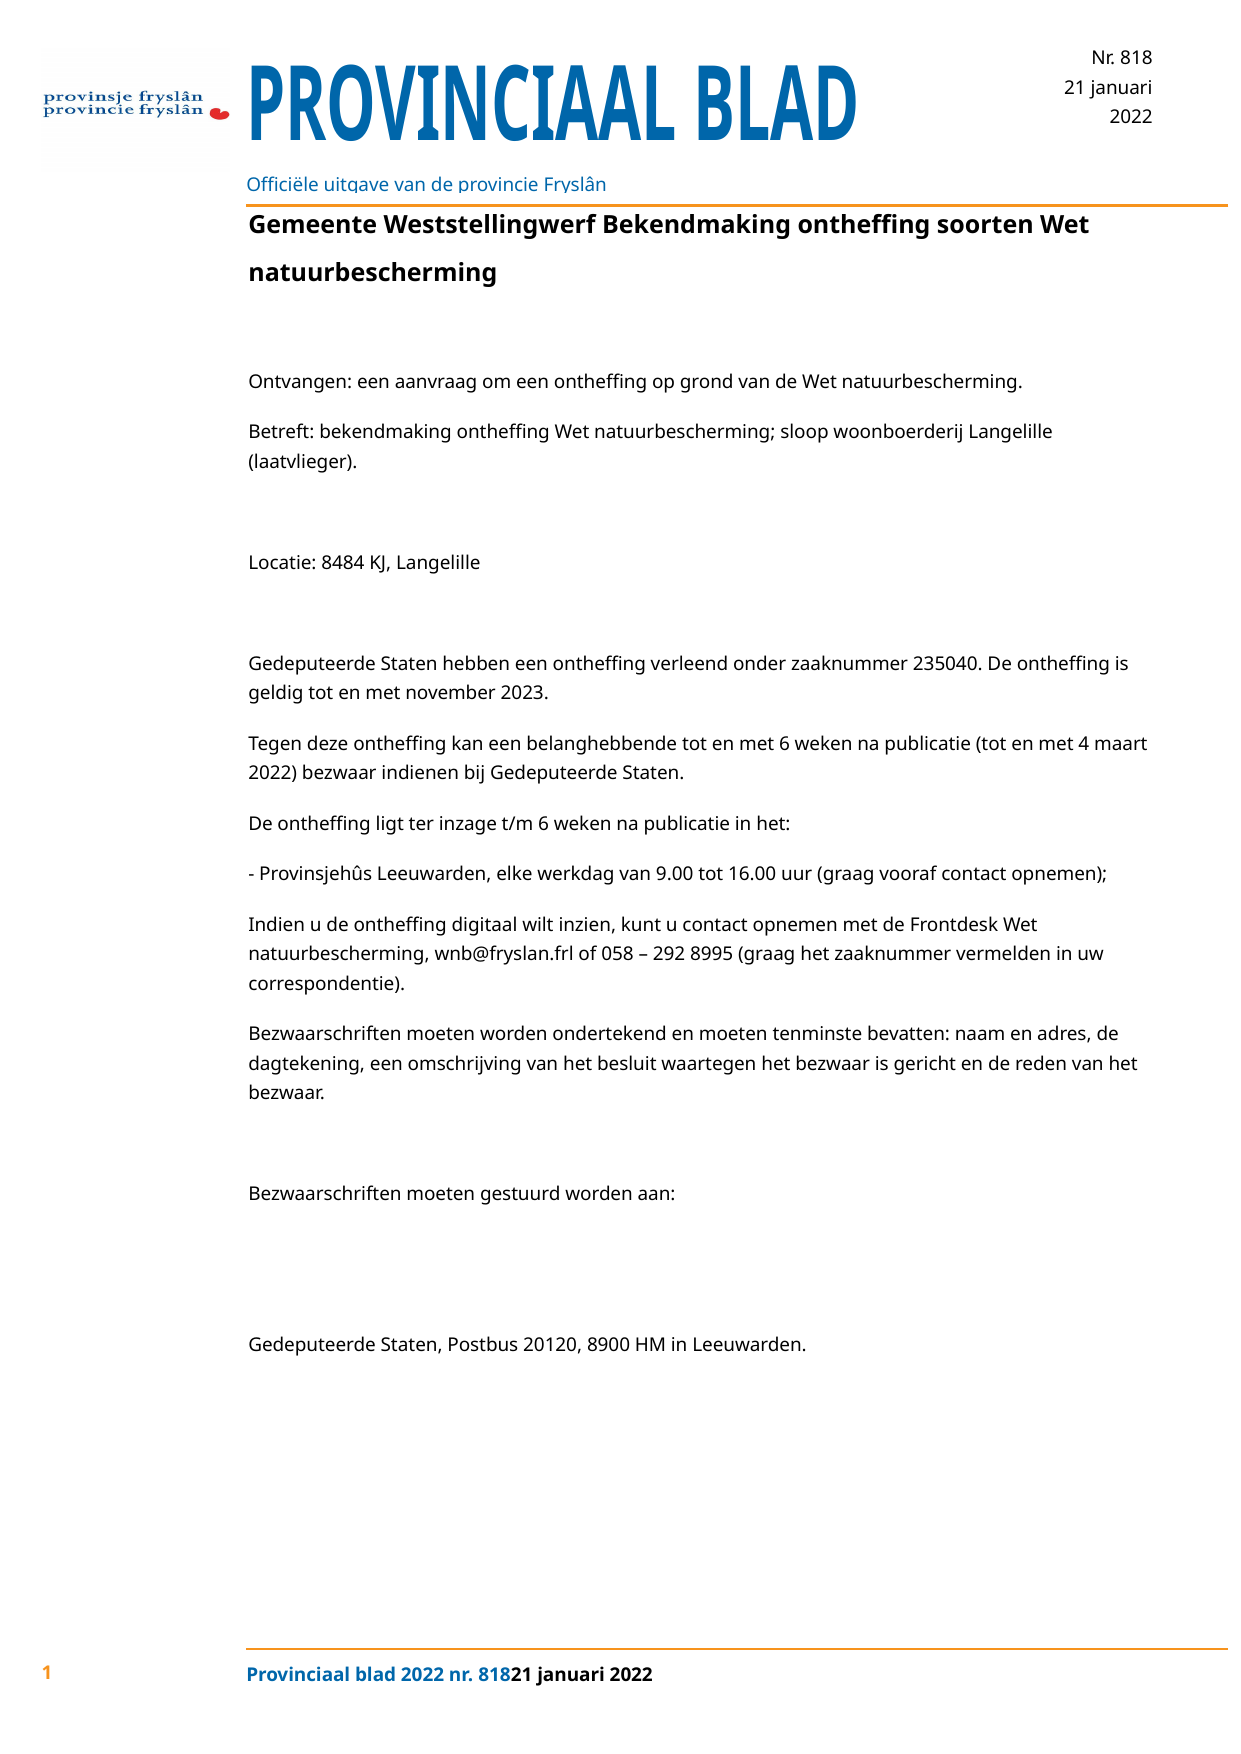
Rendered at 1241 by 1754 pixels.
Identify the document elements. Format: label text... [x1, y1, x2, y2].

text Gedeputeerde Staten hebben een ontheffing verleend onder zaaknummer 235040. De ontheffing is geldig tot en met november 2023. [248, 650, 1152, 705]
text Gedeputeerde Staten, Postbus 20120, 8900 HM in Leeuwarden. [248, 1332, 1152, 1357]
text Betreft: bekendmaking ontheffing Wet natuurbescherming; sloop woonboerderij Langelille (laatvlieger). [248, 419, 1152, 474]
picture [41, 47, 231, 172]
text Ontvangen: een aanvraag om een ontheffing op grond van de Wet natuurbescherming. [248, 368, 1152, 394]
text Indien u de ontheffing digitaal wilt inzien, kunt u contact opnemen met de Frontdesk Wet natuurbescherming, wnb@fryslan.frl of 058 – 292 8995 (graag het zaaknummer vermelden in uw correspondentie). [248, 911, 1152, 996]
text Bezwaarschriften moeten worden ondertekend en moeten tenminste bevatten: naam en adres, de dagtekening, een omschrijving van het besluit waartegen het bezwaar is gericht en de reden van het bezwaar. [248, 1020, 1152, 1105]
text - Provinsjehûs Leeuwarden, elke werkdag van 9.00 tot 16.00 uur (graag vooraf contact opnemen); [248, 860, 1152, 886]
text Bezwaarschriften moeten gestuurd worden aan: [248, 1180, 1152, 1206]
text Tegen deze ontheffing kan een belanghebbende tot en met 6 weken na publicatie (tot en met 4 maart 2022) bezwaar indienen bij Gedeputeerde Staten. [248, 730, 1152, 785]
text Locatie: 8484 KJ, Langelille [248, 549, 1152, 575]
text De ontheffing ligt ter inzage t/m 6 weken na publicatie in het: [248, 810, 1152, 836]
text Gemeente Weststellingwerf Bekendmaking ontheffing soorten Wet natuurbescherming [248, 207, 1152, 288]
